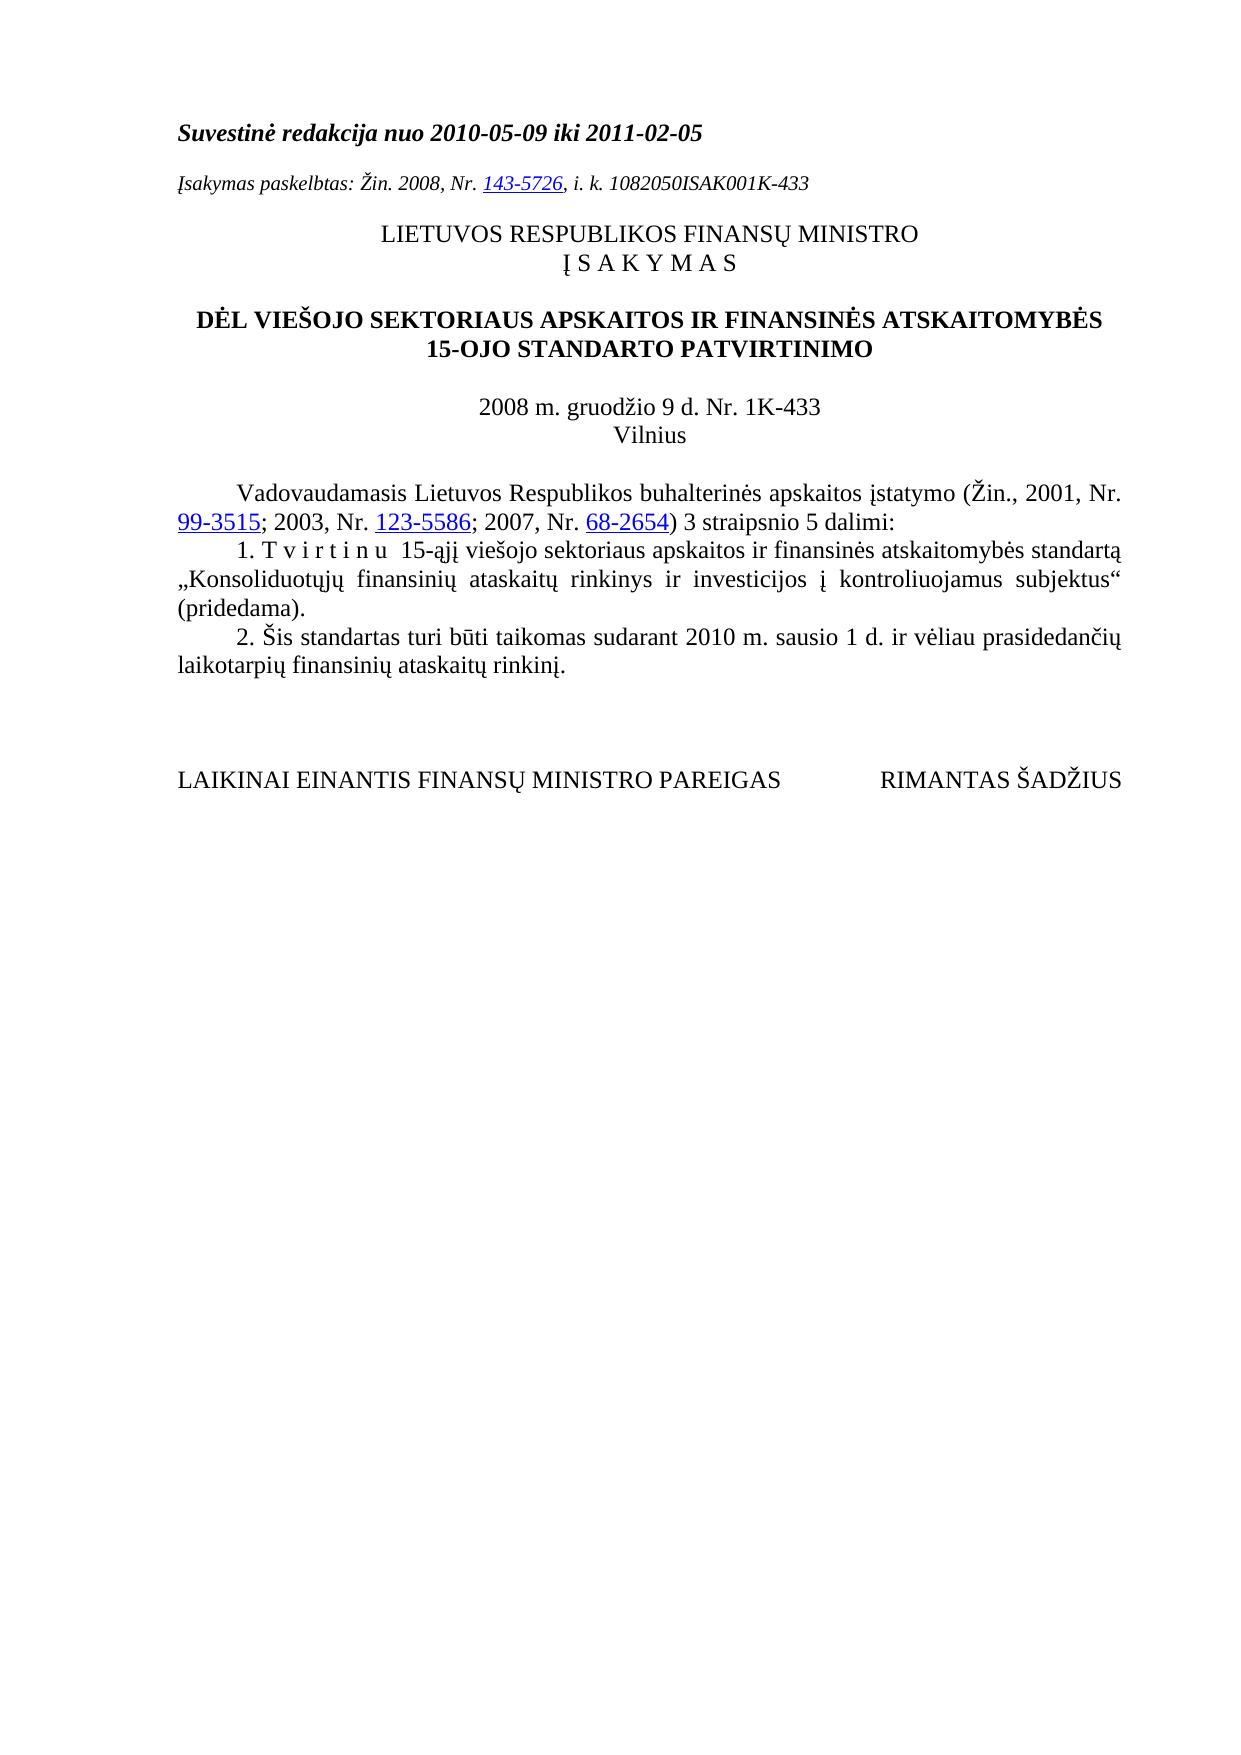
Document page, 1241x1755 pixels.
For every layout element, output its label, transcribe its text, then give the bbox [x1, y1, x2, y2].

text Įsakymas paskelbtas: Žin. 2008, Nr. 143-5726, i. k. 1082050ISAK001K-433 [177, 171, 1122, 195]
text 2008 m. gruodžio 9 d. Nr. 1K-433 [177, 392, 1122, 420]
text Suvestinė redakcija nuo 2010-05-09 iki 2011-02-05 [177, 118, 1122, 147]
text ĮSAKYMAS [177, 248, 1122, 277]
text 1. Tvirtinu 15-ąjį viešojo sektoriaus apskaitos ir finansinės atskaitomybės standartą „Konsoliduotųjų finansinių ataskaitų rinkinys ir investicijos į kontroliuojamus subjektus“ (pridedama). [177, 535, 1122, 622]
text Vadovaudamasis Lietuvos Respublikos buhalterinės apskaitos įstatymo (Žin., 2001, Nr. 99-3515; 2003, Nr. 123-5586; 2007, Nr. 68-2654) 3 straipsnio 5 dalimi: [177, 478, 1122, 535]
text LIETUVOS RESPUBLIKOS FINANSŲ MINISTRO [177, 219, 1122, 248]
text Vilnius [177, 420, 1122, 449]
text DĖL VIEŠOJO SEKTORIAUS APSKAITOS IR FINANSINĖS ATSKAITOMYBĖS 15-OJO STANDARTO PATVIRTINIMO [177, 305, 1122, 363]
text 2. Šis standartas turi būti taikomas sudarant 2010 m. sausio 1 d. ir vėliau prasidedančių laikotarpių finansinių ataskaitų rinkinį. [177, 622, 1122, 679]
text LAIKINAI EINANTIS FINANSŲ MINISTRO PAREIGAS RIMANTAS ŠADŽIUS [177, 765, 1122, 794]
